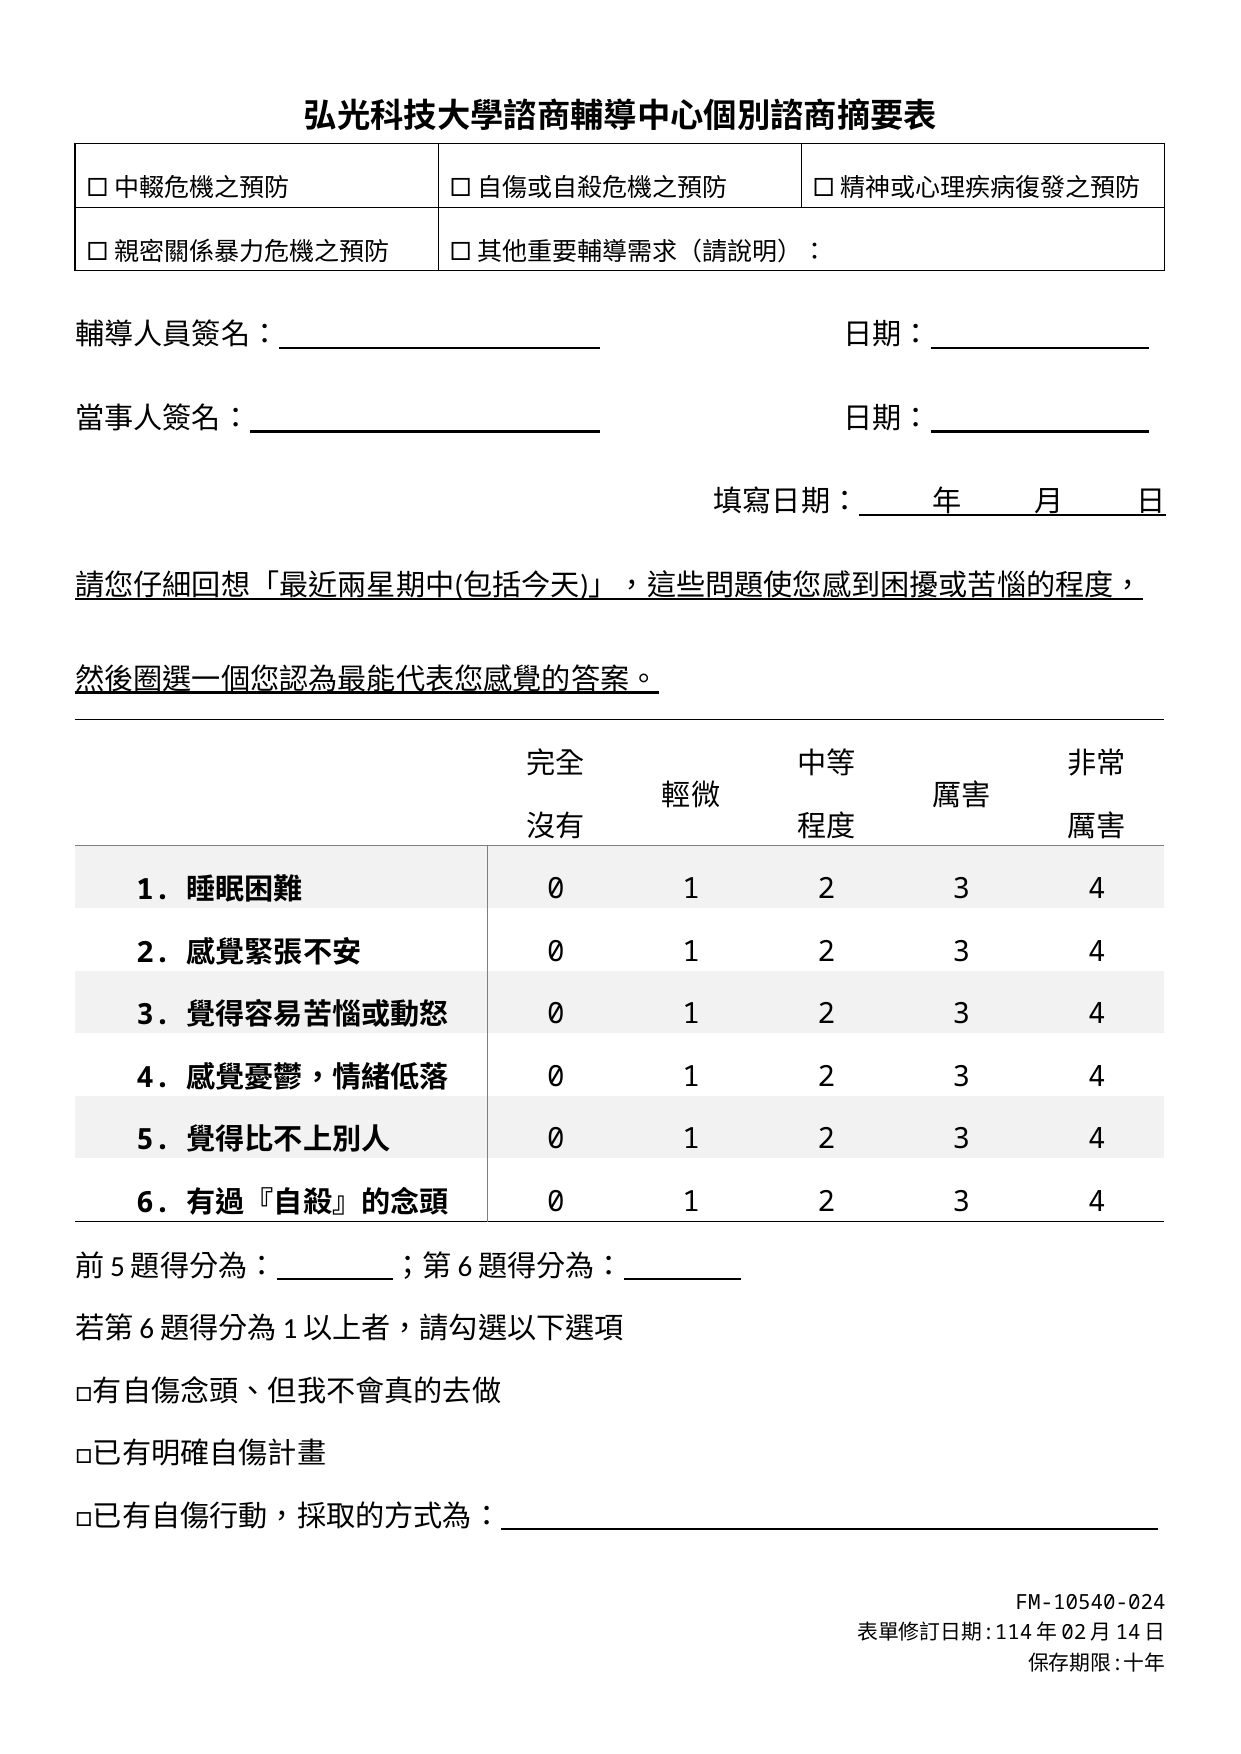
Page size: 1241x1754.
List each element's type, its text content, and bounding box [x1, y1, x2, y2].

table_cell 0 [488, 908, 623, 971]
table_header 非常 厲害 [1029, 720, 1164, 844]
table_cell 1 [623, 1158, 758, 1221]
table_cell 4 [1029, 908, 1164, 971]
table_cell 0 [488, 1096, 623, 1158]
table_cell 有過『自殺』的念頭 [75, 1158, 487, 1221]
table_cell 4 [1029, 971, 1164, 1033]
text 輔導人員簽名： 日期： [75, 290, 1165, 353]
table_cell  其他重要輔導需求（請說明）： [439, 208, 1164, 270]
table_cell 3 [894, 1096, 1029, 1158]
text □已有明確自傷計畫 [75, 1409, 1165, 1472]
table_cell 0 [488, 971, 623, 1033]
table_cell 感覺憂鬱，情緒低落 [75, 1033, 487, 1096]
text □已有自傷行動，採取的方式為： [75, 1472, 1165, 1534]
table_cell 4 [1029, 1033, 1164, 1096]
table_cell 2 [758, 1158, 894, 1221]
table_cell 覺得比不上別人 [75, 1096, 487, 1158]
table_cell  中輟危機之預防 [76, 144, 438, 207]
table_cell 2 [758, 1096, 894, 1158]
text 若第6題得分為1以上者，請勾選以下選項 [75, 1284, 1165, 1347]
table_header 中等 程度 [758, 720, 894, 844]
table_cell 1 [623, 1033, 758, 1096]
text 前5題得分為： ；第6題得分為： [75, 1222, 1165, 1284]
table_cell 0 [488, 846, 623, 908]
text 當事人簽名： 日期： [75, 374, 1165, 436]
table_header 厲害 [894, 720, 1029, 844]
table_cell 2 [758, 971, 894, 1033]
table_cell 覺得容易苦惱或動怒 [75, 971, 487, 1033]
table_cell 3 [894, 846, 1029, 908]
table_cell 2 [758, 846, 894, 908]
table_cell 1 [623, 908, 758, 971]
table_cell  自傷或自殺危機之預防 [439, 144, 801, 207]
table_cell 1 [623, 846, 758, 908]
table_cell 3 [894, 908, 1029, 971]
table_cell 感覺緊張不安 [75, 908, 487, 971]
table_cell 1 [623, 971, 758, 1033]
table_cell 2 [758, 1033, 894, 1096]
table_cell 3 [894, 1033, 1029, 1096]
table_header [75, 720, 488, 844]
table_cell 0 [488, 1033, 623, 1096]
table_cell  精神或心理疾病復發之預防 [802, 144, 1164, 207]
table_cell 1 [623, 1096, 758, 1158]
table_cell 3 [894, 1158, 1029, 1221]
table_cell 4 [1029, 846, 1164, 908]
table_cell 4 [1029, 1096, 1164, 1158]
table_cell  親密關係暴力危機之預防 [76, 208, 438, 270]
table_cell 2 [758, 908, 894, 971]
table_cell 4 [1029, 1158, 1164, 1221]
table_cell 0 [488, 1158, 623, 1221]
text 請您仔細回想「最近兩星期中(包括今天)」，這些問題使您感到困擾或苦惱的程度，然後圈選一個您認為最能代表您感覺的答案。 [75, 541, 1165, 697]
table_cell 3 [894, 971, 1029, 1033]
table_header 輕微 [623, 720, 758, 844]
text □有自傷念頭、但我不會真的去做 [75, 1347, 1165, 1409]
table_header 完全 沒有 [488, 720, 623, 844]
table_cell 睡眠困難 [75, 846, 487, 908]
text 填寫日期： 年 月 日 [75, 457, 1165, 520]
